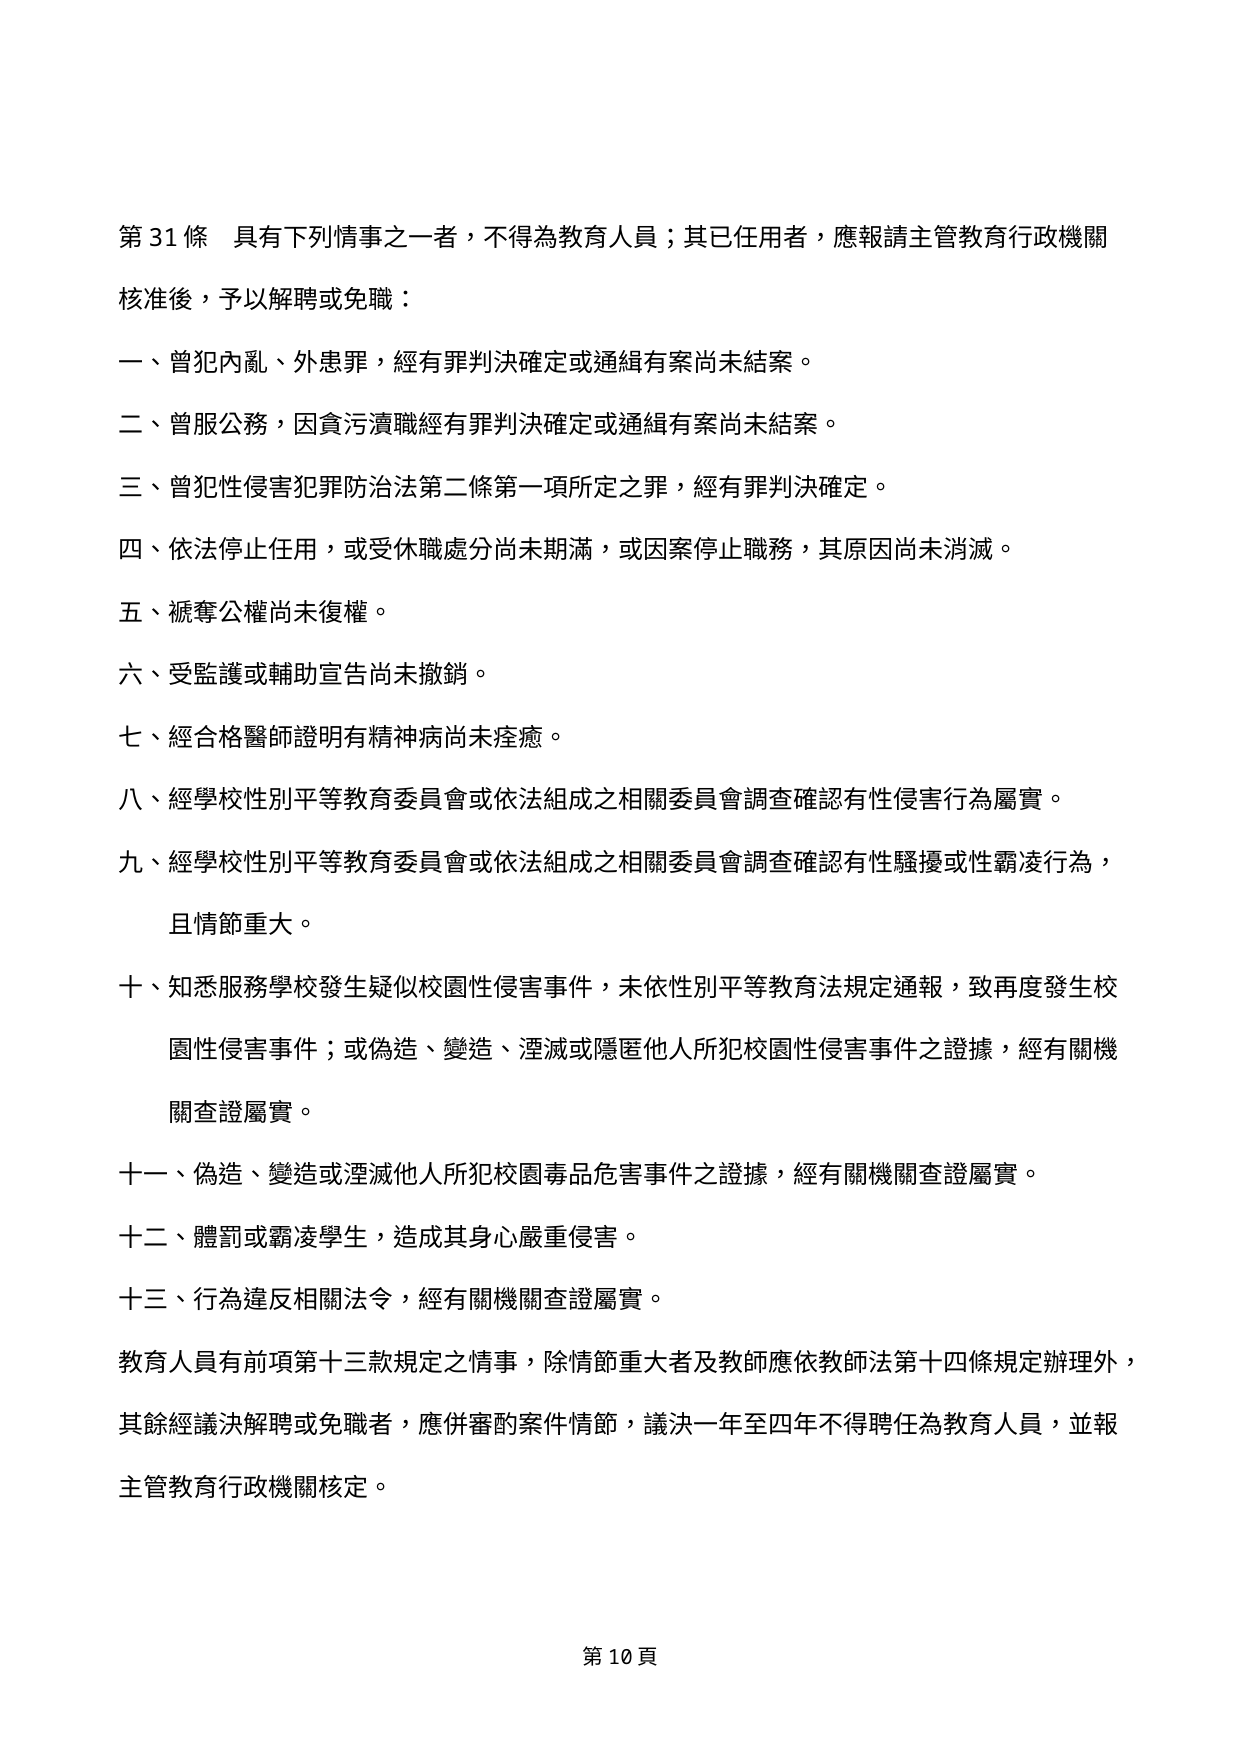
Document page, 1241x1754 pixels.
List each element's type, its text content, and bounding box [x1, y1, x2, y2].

text 二、曾服公務，因貪污瀆職經有罪判決確定或通緝有案尚未結案。 [118, 381, 1122, 443]
text 四、依法停止任用，或受休職處分尚未期滿，或因案停止職務，其原因尚未消滅。 [118, 506, 1122, 568]
text 五、褫奪公權尚未復權。 [118, 568, 1122, 631]
text 十、知悉服務學校發生疑似校園性侵害事件，未依性別平等教育法規定通報，致再度發生校園性侵害事件；或偽造、變造、湮滅或隱匿他人所犯校園性侵害事件之證據，經有關機關查證屬實。 [118, 943, 1122, 1131]
text 九、經學校性別平等教育委員會或依法組成之相關委員會調查確認有性騷擾或性霸凌行為，且情節重大。 [118, 818, 1122, 943]
text 三、曾犯性侵害犯罪防治法第二條第一項所定之罪，經有罪判決確定。 [118, 443, 1122, 506]
text 一、曾犯內亂、外患罪，經有罪判決確定或通緝有案尚未結案。 [118, 318, 1122, 381]
text 六、受監護或輔助宣告尚未撤銷。 [118, 631, 1122, 693]
text 第31條 具有下列情事之一者，不得為教育人員；其已任用者，應報請主管教育行政機關核准後，予以解聘或免職： [118, 193, 1122, 318]
text 八、經學校性別平等教育委員會或依法組成之相關委員會調查確認有性侵害行為屬實。 [118, 756, 1122, 818]
text 十一、偽造、變造或湮滅他人所犯校園毒品危害事件之證據，經有關機關查證屬實。 [118, 1131, 1122, 1193]
text 教育人員有前項第十三款規定之情事，除情節重大者及教師應依教師法第十四條規定辦理外，其餘經議決解聘或免職者，應併審酌案件情節，議決一年至四年不得聘任為教育人員，並報主管教育行政機關核定。 [118, 1318, 1122, 1506]
text 七、經合格醫師證明有精神病尚未痊癒。 [118, 693, 1122, 756]
text 十二、體罰或霸凌學生，造成其身心嚴重侵害。 [118, 1193, 1122, 1256]
text 十三、行為違反相關法令，經有關機關查證屬實。 [118, 1256, 1122, 1318]
